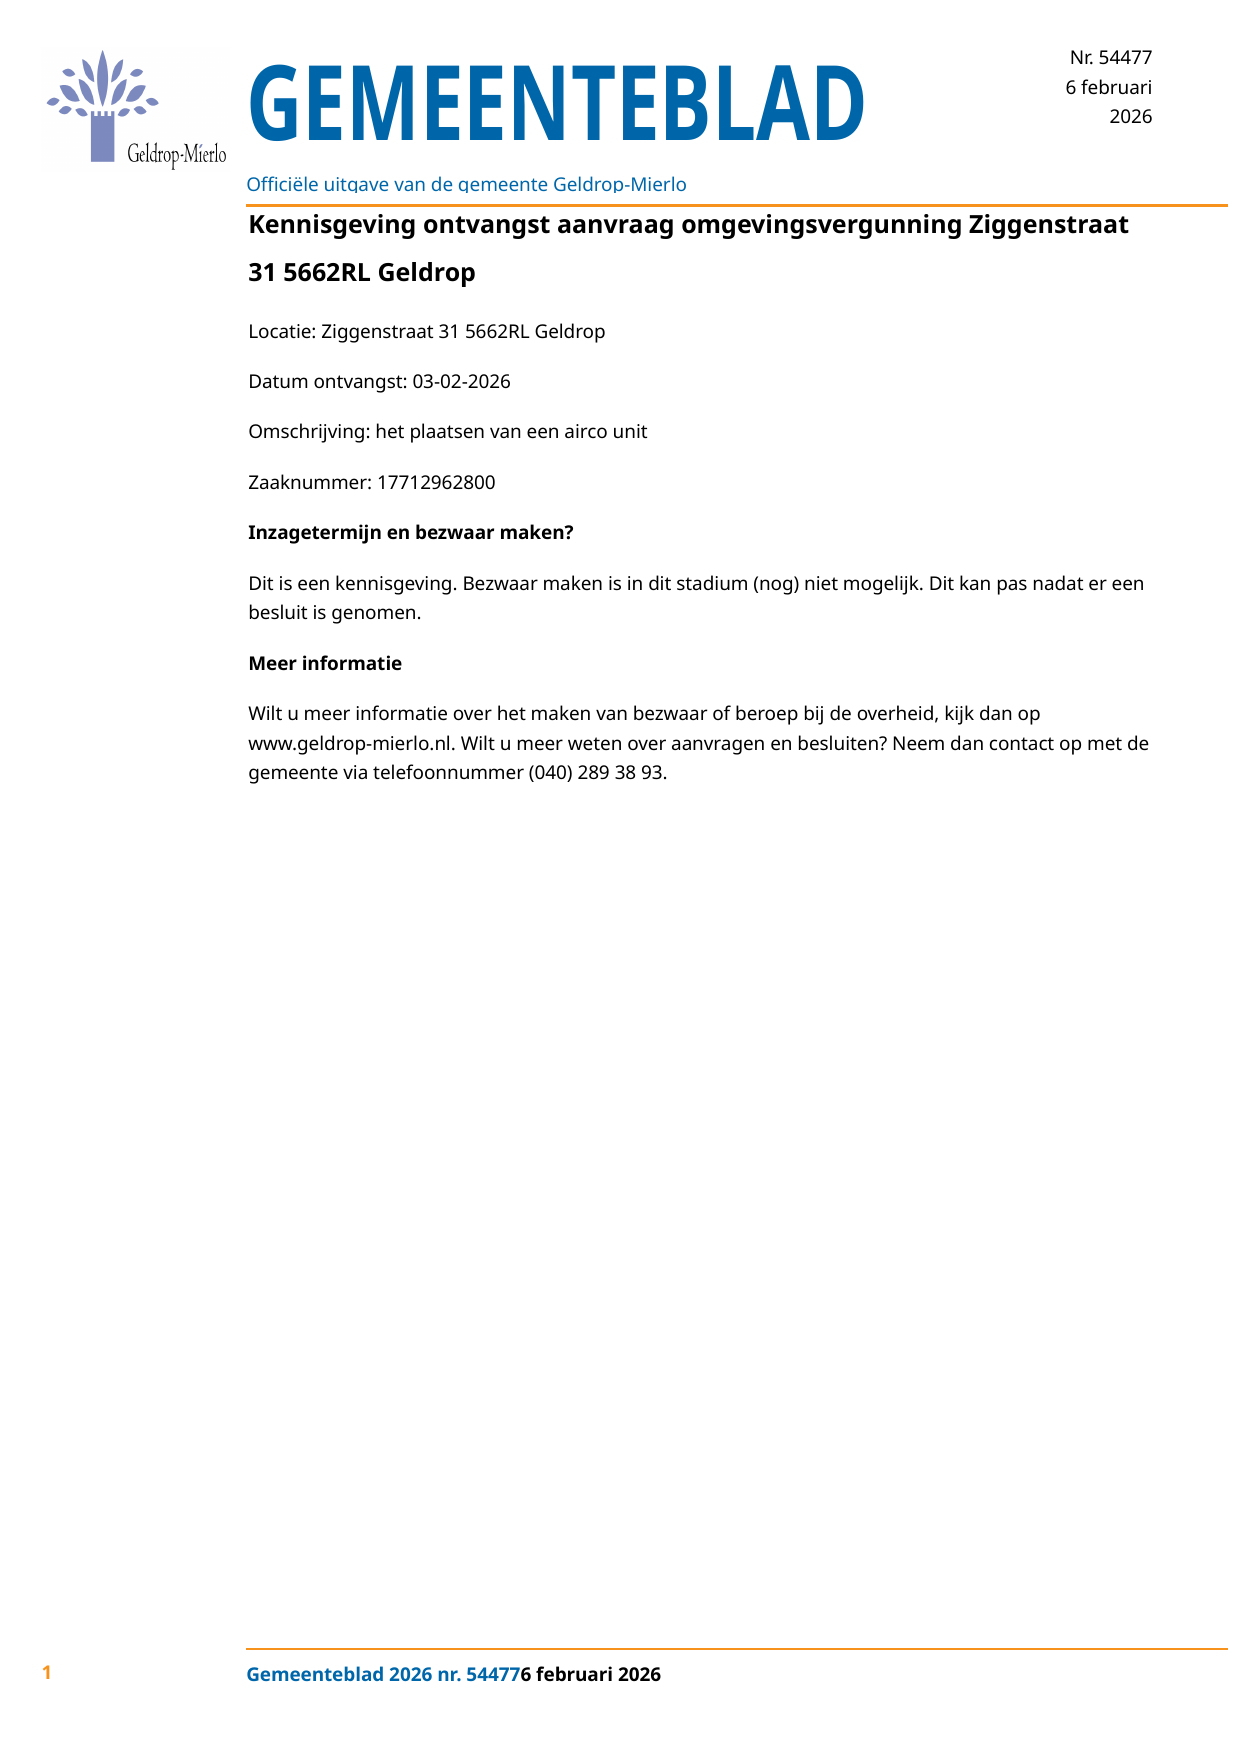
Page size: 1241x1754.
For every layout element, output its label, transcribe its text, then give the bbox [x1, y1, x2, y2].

text Meer informatie [248, 650, 1152, 676]
text Zaaknummer: 17712962800 [248, 469, 1152, 495]
text Wilt u meer informatie over het maken van bezwaar of beroep bij de overheid, kijk dan op www.geldrop-mierlo.nl. Wilt u meer weten over aanvragen en besluiten? Neem dan contact op met de gemeente via telefoonnummer (040) 289 38 93. [248, 700, 1152, 785]
text Locatie: Ziggenstraat 31 5662RL Geldrop [248, 318, 1152, 344]
text Kennisgeving ontvangst aanvraag omgevingsvergunning Ziggenstraat 31 5662RL Geldrop [248, 207, 1152, 288]
text Omschrijving: het plaatsen van een airco unit [248, 419, 1152, 444]
text Datum ontvangst: 03-02-2026 [248, 368, 1152, 394]
text Inzagetermijn en bezwaar maken? [248, 519, 1152, 545]
text Dit is een kennisgeving. Bezwaar maken is in dit stadium (nog) niet mogelijk. Dit kan pas nadat er een besluit is genomen. [248, 570, 1152, 625]
picture [41, 47, 231, 172]
